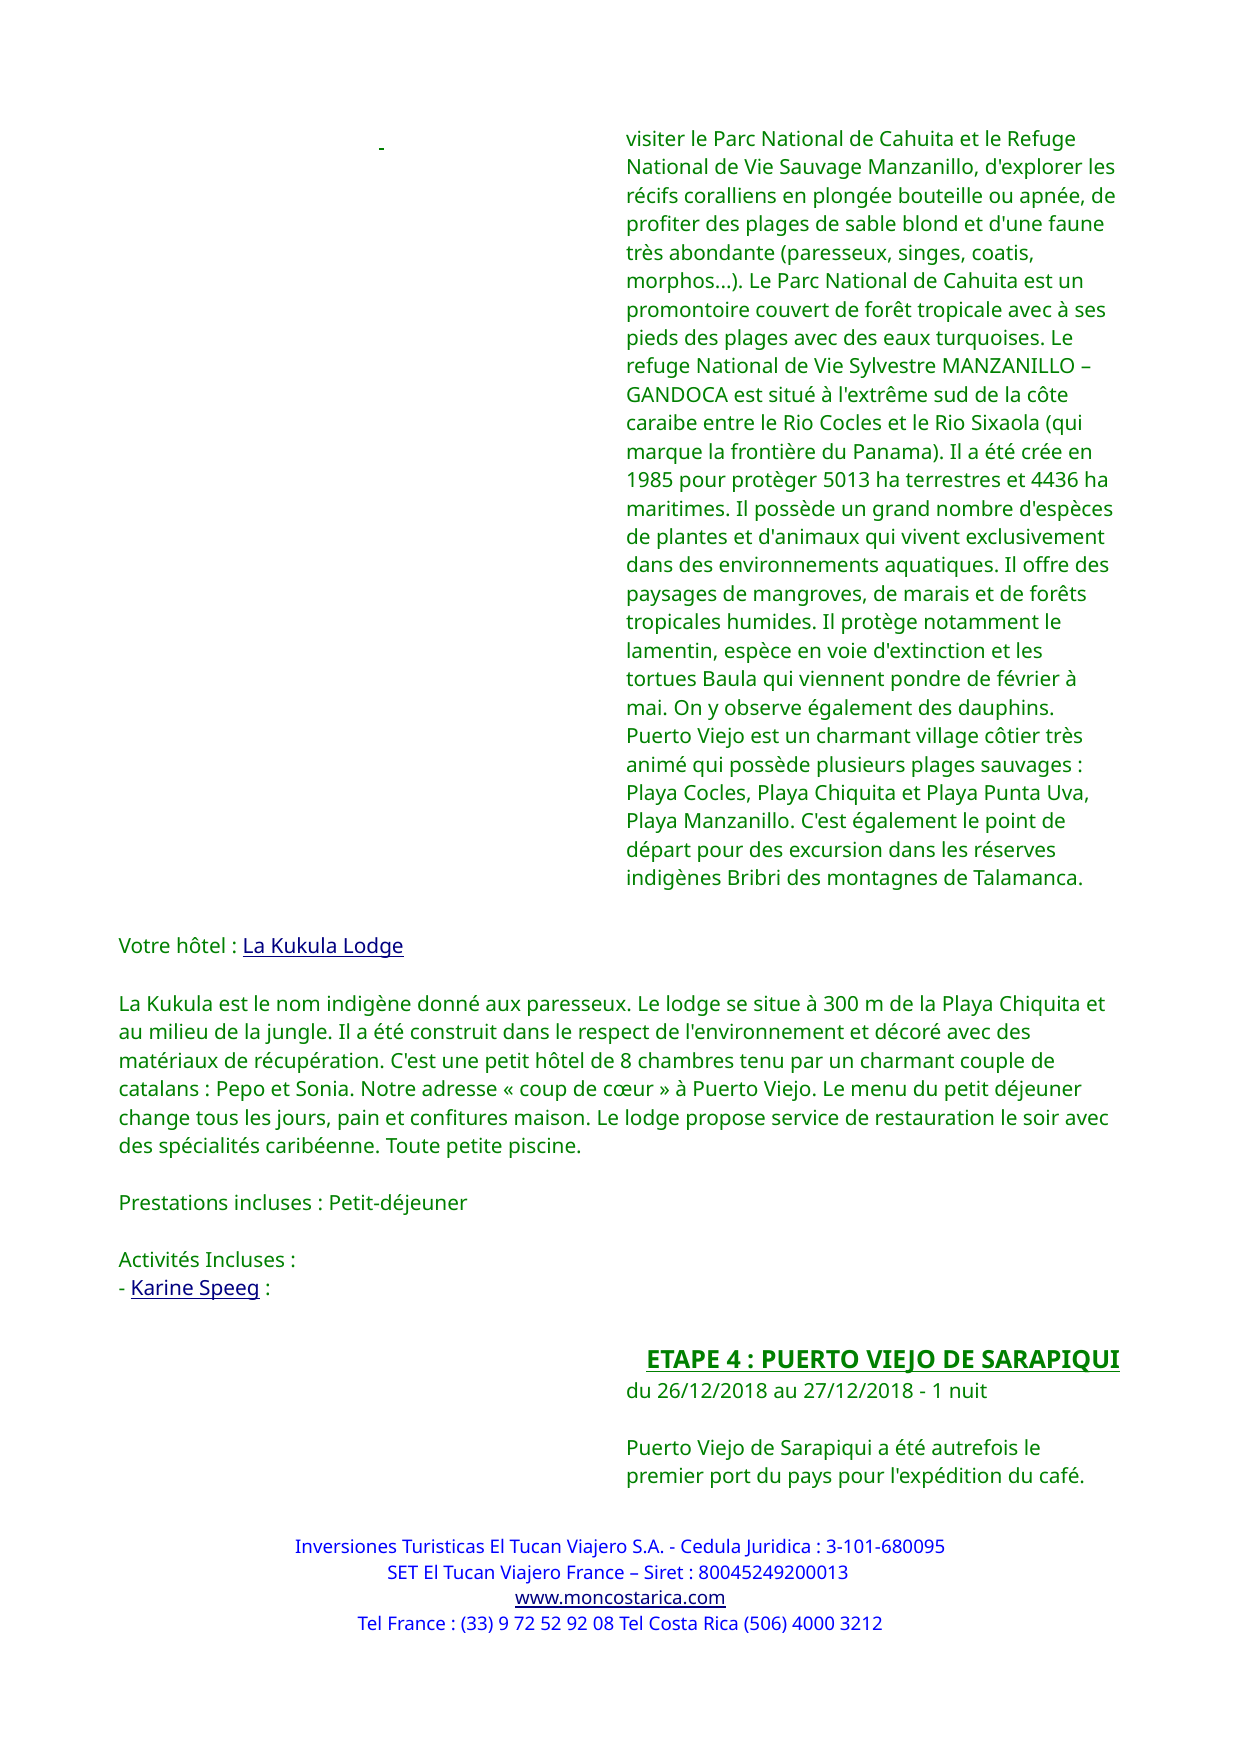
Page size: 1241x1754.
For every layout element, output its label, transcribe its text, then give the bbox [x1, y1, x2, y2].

table_header [118, 1336, 620, 1495]
text - Karine Speeg : [118, 1273, 1122, 1302]
text Activités Incluses : [118, 1245, 1122, 1273]
table_header ETAPE 4 : PUERTO VIEJO DE SARAPIQUI du 26/12/2018 au 27/12/2018 - 1 nuit Puerto Viejo de Sarapiqui a été autrefois le premier port du pays pour l'expédition du café. [620, 1336, 1122, 1495]
text Votre hôtel : La Kukula Lodge [118, 932, 1122, 960]
table_header [118, 118, 620, 898]
table_header ETAPE 3 : PUERTO VIEJO DE TALAMANCA du 23/12/2018 au 26/12/2018 - 3 nuits Une étape au bord de la mer des caraïbes unique en biodiversité et mélange de culture (créole, rasta, surfeur, bohème) qui donne la possibilité de visiter le Parc National de Cahuita et le Refuge National de Vie Sauvage Manzanillo, d'explorer les récifs coralliens en plongée bouteille ou apnée, de profiter des plages de sable blond et d'une faune très abondante (paresseux, singes, coatis, morphos...). Le Parc National de Cahuita est un promontoire couvert de forêt tropicale avec à ses pieds des plages avec des eaux turquoises. Le refuge National de Vie Sylvestre MANZANILLO – GANDOCA est situé à l'extrême sud de la côte caraibe entre le Rio Cocles et le Rio Sixaola (qui marque la frontière du Panama). Il a été crée en 1985 pour protèger 5013 ha terrestres et 4436 ha maritimes. Il possède un grand nombre d'espèces de plantes et d'animaux qui vivent exclusivement dans des environnements aquatiques. Il offre des paysages de mangroves, de marais et de forêts tropicales humides. Il protège notamment le lamentin, espèce en voie d'extinction et les tortues Baula qui viennent pondre de février à mai. On y observe également des dauphins. Puerto Viejo est un charmant village côtier très animé qui possède plusieurs plages sauvages : Playa Cocles, Playa Chiquita et Playa Punta Uva, Playa Manzanillo. C'est également le point de départ pour des excursion dans les réserves indigènes Bribri des montagnes de Talamanca. [620, 118, 1122, 898]
text Prestations incluses : Petit-déjeuner [118, 1188, 1122, 1217]
text La Kukula est le nom indigène donné aux paresseux. Le lodge se situe à 300 m de la Playa Chiquita et au milieu de la jungle. Il a été construit dans le respect de l'environnement et décoré avec des matériaux de récupération. C'est une petit hôtel de 8 chambres tenu par un charmant couple de catalans : Pepo et Sonia. Notre adresse « coup de cœur » à Puerto Viejo. Le menu du petit déjeuner change tous les jours, pain et confitures maison. Le lodge propose service de restauration le soir avec des spécialités caribéenne. Toute petite piscine. [118, 989, 1122, 1159]
